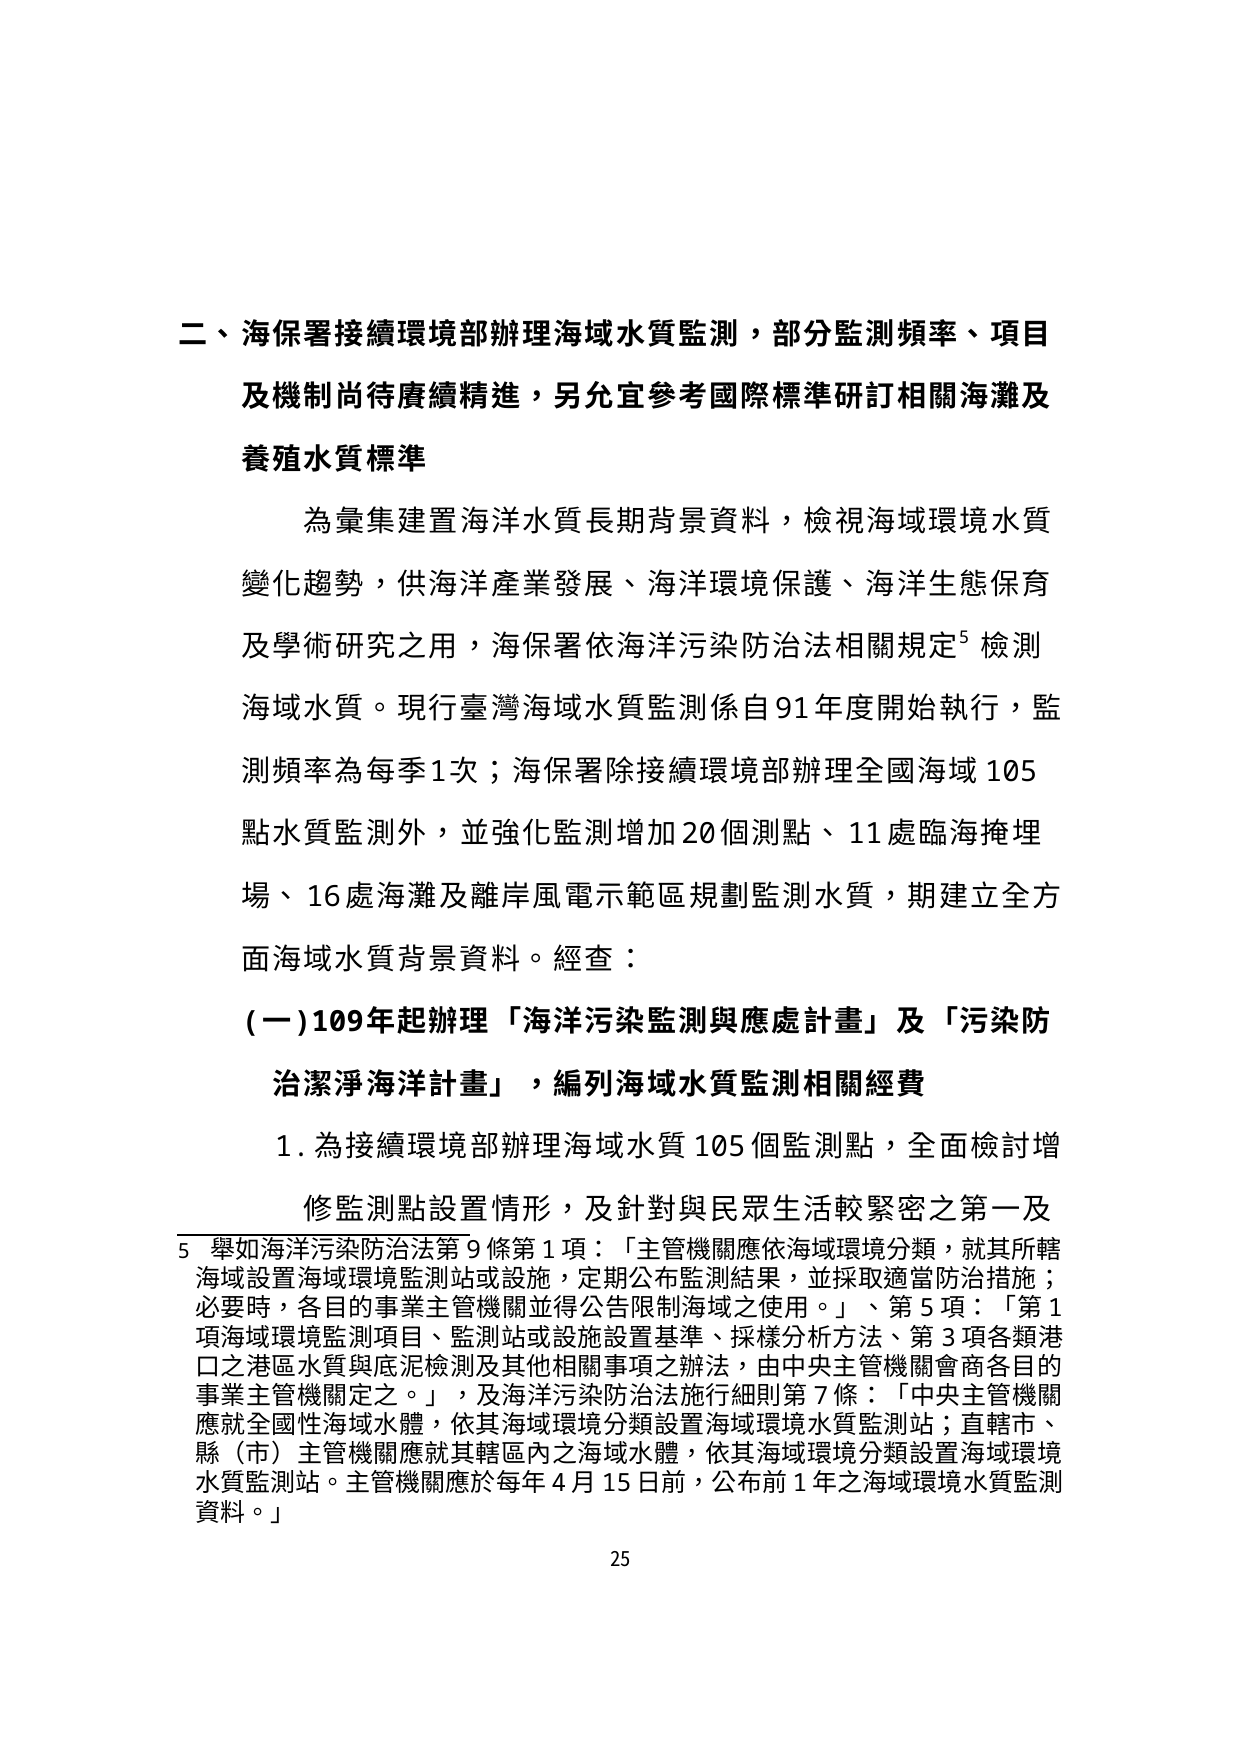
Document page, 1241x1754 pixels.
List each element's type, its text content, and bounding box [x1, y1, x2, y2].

text 1.為接續環境部辦理海域水質105個監測點，全面檢討增修監測點設置情形，及針對與民眾生活較緊密之第一及 [266, 1102, 1063, 1227]
text 為彙集建置海洋水質長期背景資料，檢視海域環境水質變化趨勢，供海洋產業發展、海洋環境保護、海洋生態保育及學術研究之用，海保署依海洋污染防治法相關規定檢測海域水質。現行臺灣海域水質監測係自91年度開始執行，監測頻率為每季1次；海保署除接續環境部辦理全國海域105點水質監測外，並強化監測增加20個測點、11處臨海掩埋場、16處海灘及離岸風電示範區規劃監測水質，期建立全方面海域水質背景資料。經查： [236, 477, 1063, 977]
text 舉如海洋污染防治法第9條第1項：「主管機關應依海域環境分類，就其所轄海域設置海域環境監測站或設施，定期公布監測結果，並採取適當防治措施；必要時，各目的事業主管機關並得公告限制海域之使用。」、第5項：「第1項海域環境監測項目、監測站或設施設置基準、採樣分析方法、第3項各類港口之港區水質與底泥檢測及其他相關事項之辦法，由中央主管機關會商各目的事業主管機關定之。」，及海洋污染防治法施行細則第7條：「中央主管機關應就全國性海域水體，依其海域環境分類設置海域環境水質監測站；直轄市、縣（市）主管機關應就其轄區內之海域水體，依其海域環境分類設置海域環境水質監測站。主管機關應於每年4月15日前，公布前1年之海域環境水質監測資料。」 [177, 1235, 1063, 1527]
text (一)109年起辦理「海洋污染監測與應處計畫」及「污染防治潔淨海洋計畫」，編列海域水質監測相關經費 [236, 977, 1063, 1102]
text 二、海保署接續環境部辦理海域水質監測，部分監測頻率、項目及機制尚待賡續精進，另允宜參考國際標準研訂相關海灘及養殖水質標準 [177, 290, 1063, 477]
